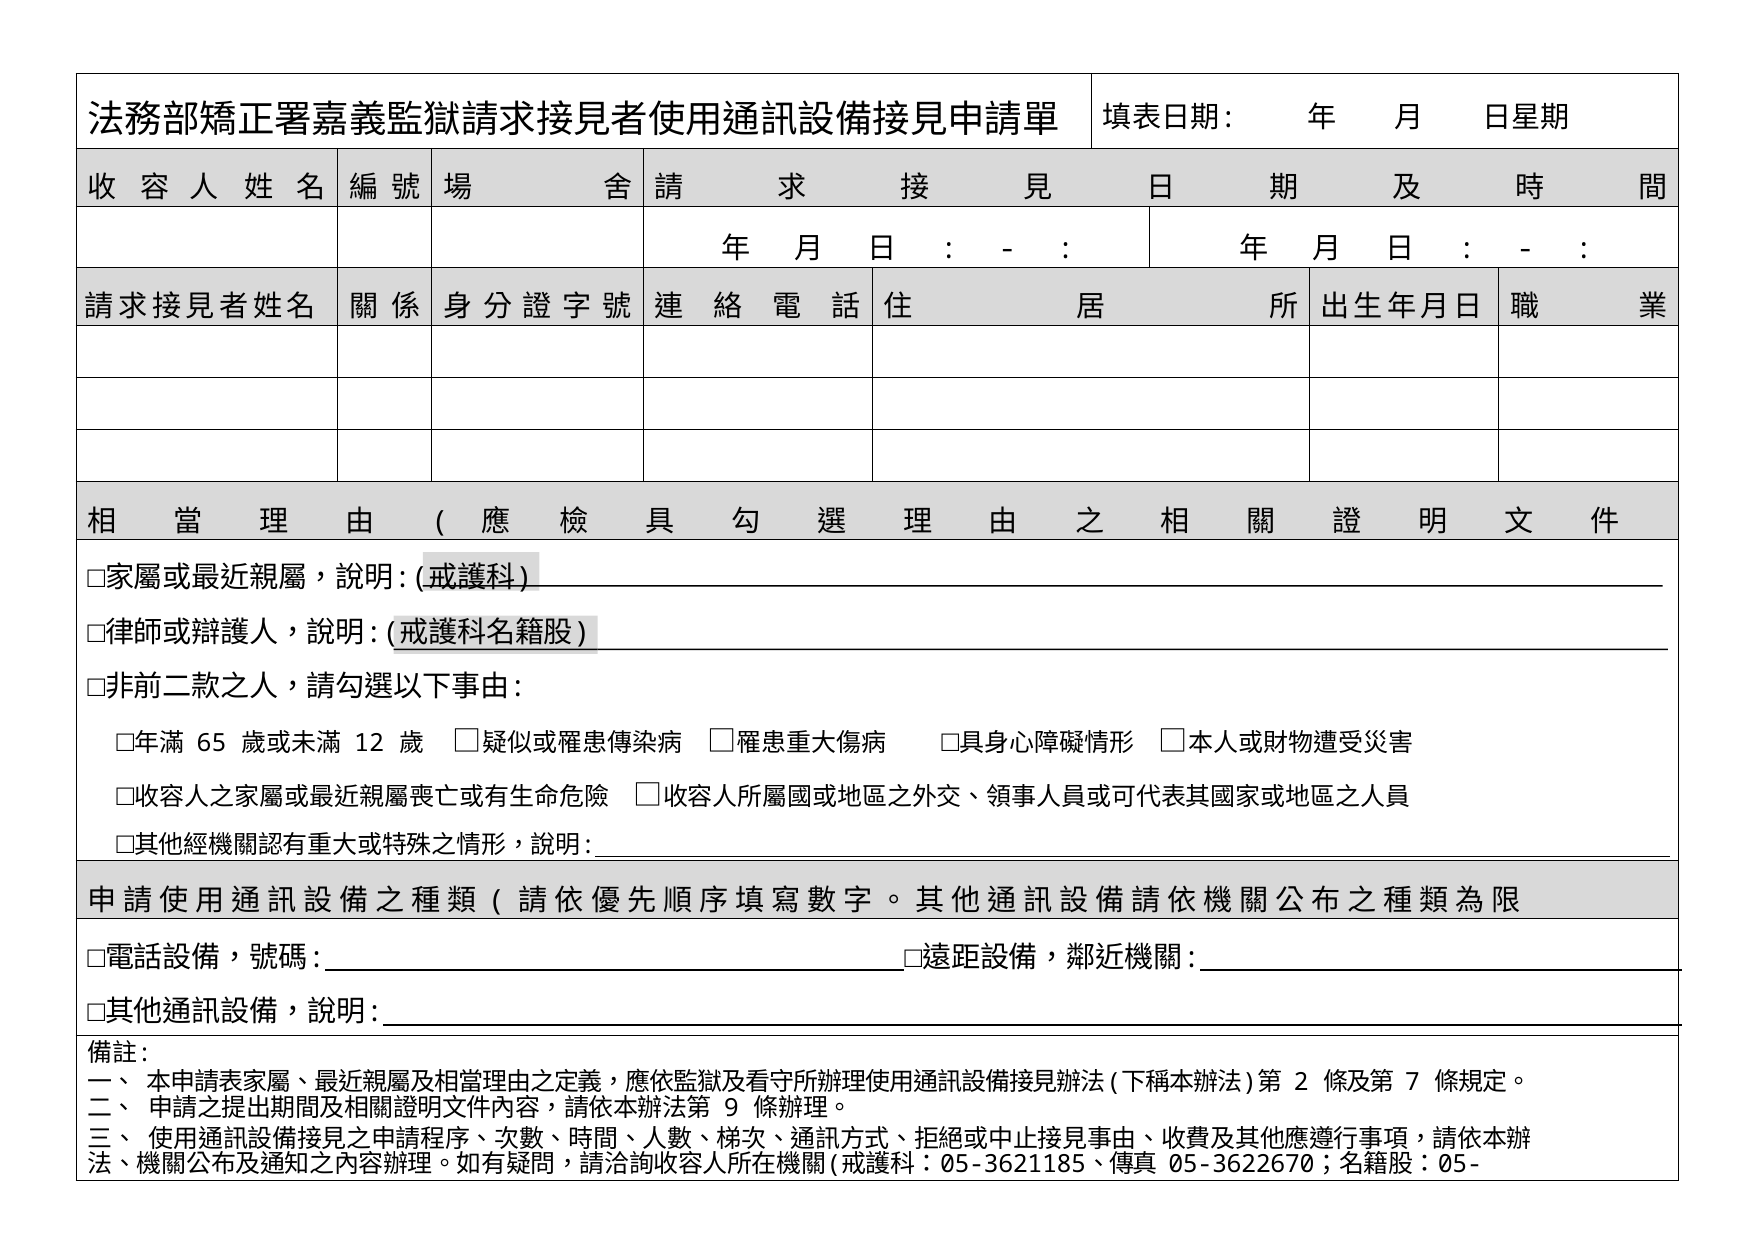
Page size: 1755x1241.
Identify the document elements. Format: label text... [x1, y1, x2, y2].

table_cell [338, 430, 431, 481]
table_cell □電話設備，號碼: □遠距設備，鄰近機關: □其他通訊設備，說明: [77, 919, 1678, 1035]
table_cell 出生年月日 [1310, 268, 1498, 325]
table_cell 備註: 一、 本申請表家屬、最近親屬及相當理由之定義，應依監獄及看守所辦理使用通訊設備接見辦法(下稱本辦法)第 2 條及第 7 條規定。二、 申請之提出期間及相關證明文件內容，請依本辦法第 9 條辦理。 三、 使用通訊設備接見之申請程序、次數、時間、人數、梯次、通訊方式、拒絕或中止接見事由、收費及其他應遵行事項，請依本辦法、機關公布及通知之內容辦理。如有疑問，請洽詢收容人所在機關(戒護科：05-3621185、傳真 05-3622670；名籍股：05- [77, 1036, 1678, 1180]
table_cell 編 號 [338, 149, 431, 206]
table_cell [644, 326, 872, 377]
table_cell [77, 326, 337, 377]
table_cell [432, 378, 643, 429]
table_cell □家屬或最近親屬，說明:(戒護科) □律師或辯護人，說明:(戒護科名籍股) □非前二款之人，請勾選以下事由: □年滿 65 歲或未滿 12 歲 □疑似或罹患傳染病 □罹患重大傷病 □具身心障礙情形 □本人或財物遭受災害 □收容人之家屬或最近親屬喪亡或有生命危險 □收容人所屬國或地區之外交、領事人員或可代表其國家或地區之人員 □其他經機關認有重大或特殊之情形，說明: [77, 540, 1678, 860]
table_cell 連 絡 電 話 [644, 268, 872, 325]
table_cell [644, 378, 872, 429]
table_cell 身 分 證 字 號 [432, 268, 643, 325]
table_cell 相 當 理 由 ( 應 檢 具 勾 選 理 由 之 相 關 證 明 文 件 [77, 482, 1678, 539]
table_cell [873, 378, 1309, 429]
table_cell 住 居 所 [873, 268, 1309, 325]
table_cell [338, 326, 431, 377]
table_cell [338, 378, 431, 429]
table_cell 請 求 接 見 日 期 及 時 間 [644, 149, 1678, 206]
table_cell [1310, 430, 1498, 481]
table_cell 關 係 [338, 268, 431, 325]
table_cell 場 舍 [432, 149, 643, 206]
table_cell [77, 378, 337, 429]
table_cell [873, 430, 1309, 481]
table_cell [1499, 430, 1678, 481]
table_cell 年 月 日 : - : [1150, 207, 1678, 267]
table_cell [338, 207, 431, 267]
table_cell 申 請 使 用 通 訊 設 備 之 種 類 ( 請 依 優 先 順 序 填 寫 數 字 。 其 他 通 訊 設 備 請 依 機 關 公 布 之 種 類 為 限 [77, 861, 1678, 918]
table_cell [873, 326, 1309, 377]
table_cell [644, 430, 872, 481]
table_cell [432, 326, 643, 377]
table_cell [1310, 326, 1498, 377]
table_cell 請求接見者姓名 [77, 268, 337, 325]
table_cell [1310, 378, 1498, 429]
table_cell 年 月 日 : - : [644, 207, 1149, 267]
table_cell [432, 430, 643, 481]
table_cell [1499, 378, 1678, 429]
table_cell 收 容 人 姓 名 [77, 149, 337, 206]
table_header 法務部矯正署嘉義監獄請求接見者使用通訊設備接見申請單 [77, 74, 1091, 148]
table_cell [1499, 326, 1678, 377]
table_cell 職 業 [1499, 268, 1678, 325]
table_header 填表日期: 年 月 日星期 [1092, 74, 1678, 148]
table_cell [77, 207, 337, 267]
table_cell [432, 207, 643, 267]
table_cell [77, 430, 337, 481]
